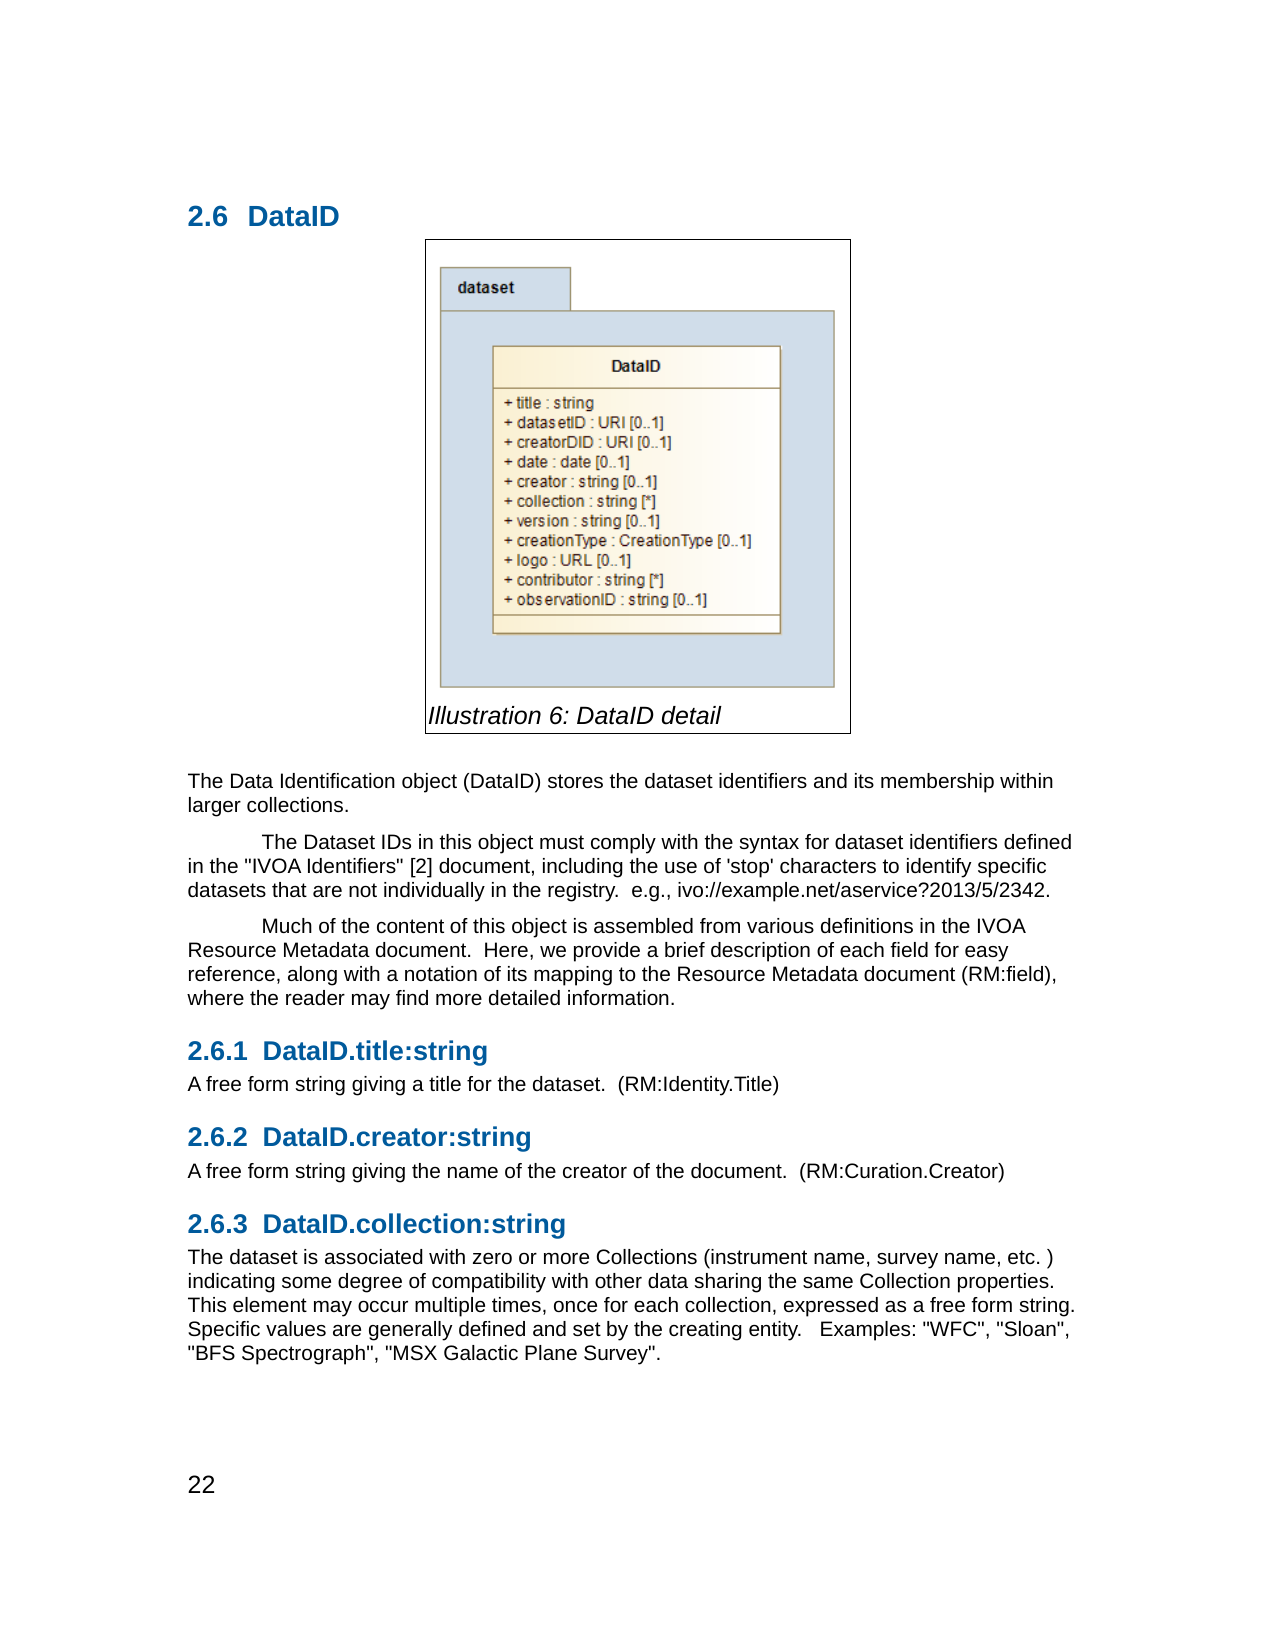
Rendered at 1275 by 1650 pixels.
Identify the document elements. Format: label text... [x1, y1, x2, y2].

subtitle DataID.title:string [187, 1035, 1087, 1066]
text Illustration 6: DataID detail [428, 701, 847, 729]
subtitle DataID [187, 199, 1087, 232]
picture [427, 254, 848, 701]
text The Dataset IDs in this object must comply with the syntax for dataset identifiers defined in the "IVOA Identifiers" [2] document, including the use of 'stop' characters to identify specific datasets that are not individually in the registry. e.g., ivo://example.net/aservice?2013/5/2342. [187, 829, 1087, 901]
text Much of the content of this object is assembled from various definitions in the IVOA Resource Metadata document. Here, we provide a brief description of each field for easy reference, along with a notation of its mapping to the Resource Metadata document (RM:field), where the reader may find more detailed information. [187, 914, 1087, 1010]
text A free form string giving the name of the creator of the document. (RM:Curation.Creator) [187, 1159, 1087, 1183]
subtitle DataID.collection:string [187, 1208, 1087, 1239]
text The Data Identification object (DataID) stores the dataset identifiers and its membership within larger collections. [187, 769, 1087, 817]
text A free form string giving a title for the dataset. (RM:Identity.Title) [187, 1072, 1087, 1096]
text The dataset is associated with zero or more Collections (instrument name, survey name, etc. ) indicating some degree of compatibility with other data sharing the same Collection properties. This element may occur multiple times, once for each collection, expressed as a free form string. Specific values are generally defined and set by the creating entity. Examples: "WFC", "Sloan", "BFS Spectrograph", "MSX Galactic Plane Survey". [187, 1245, 1087, 1365]
subtitle DataID.creator:string [187, 1121, 1087, 1152]
